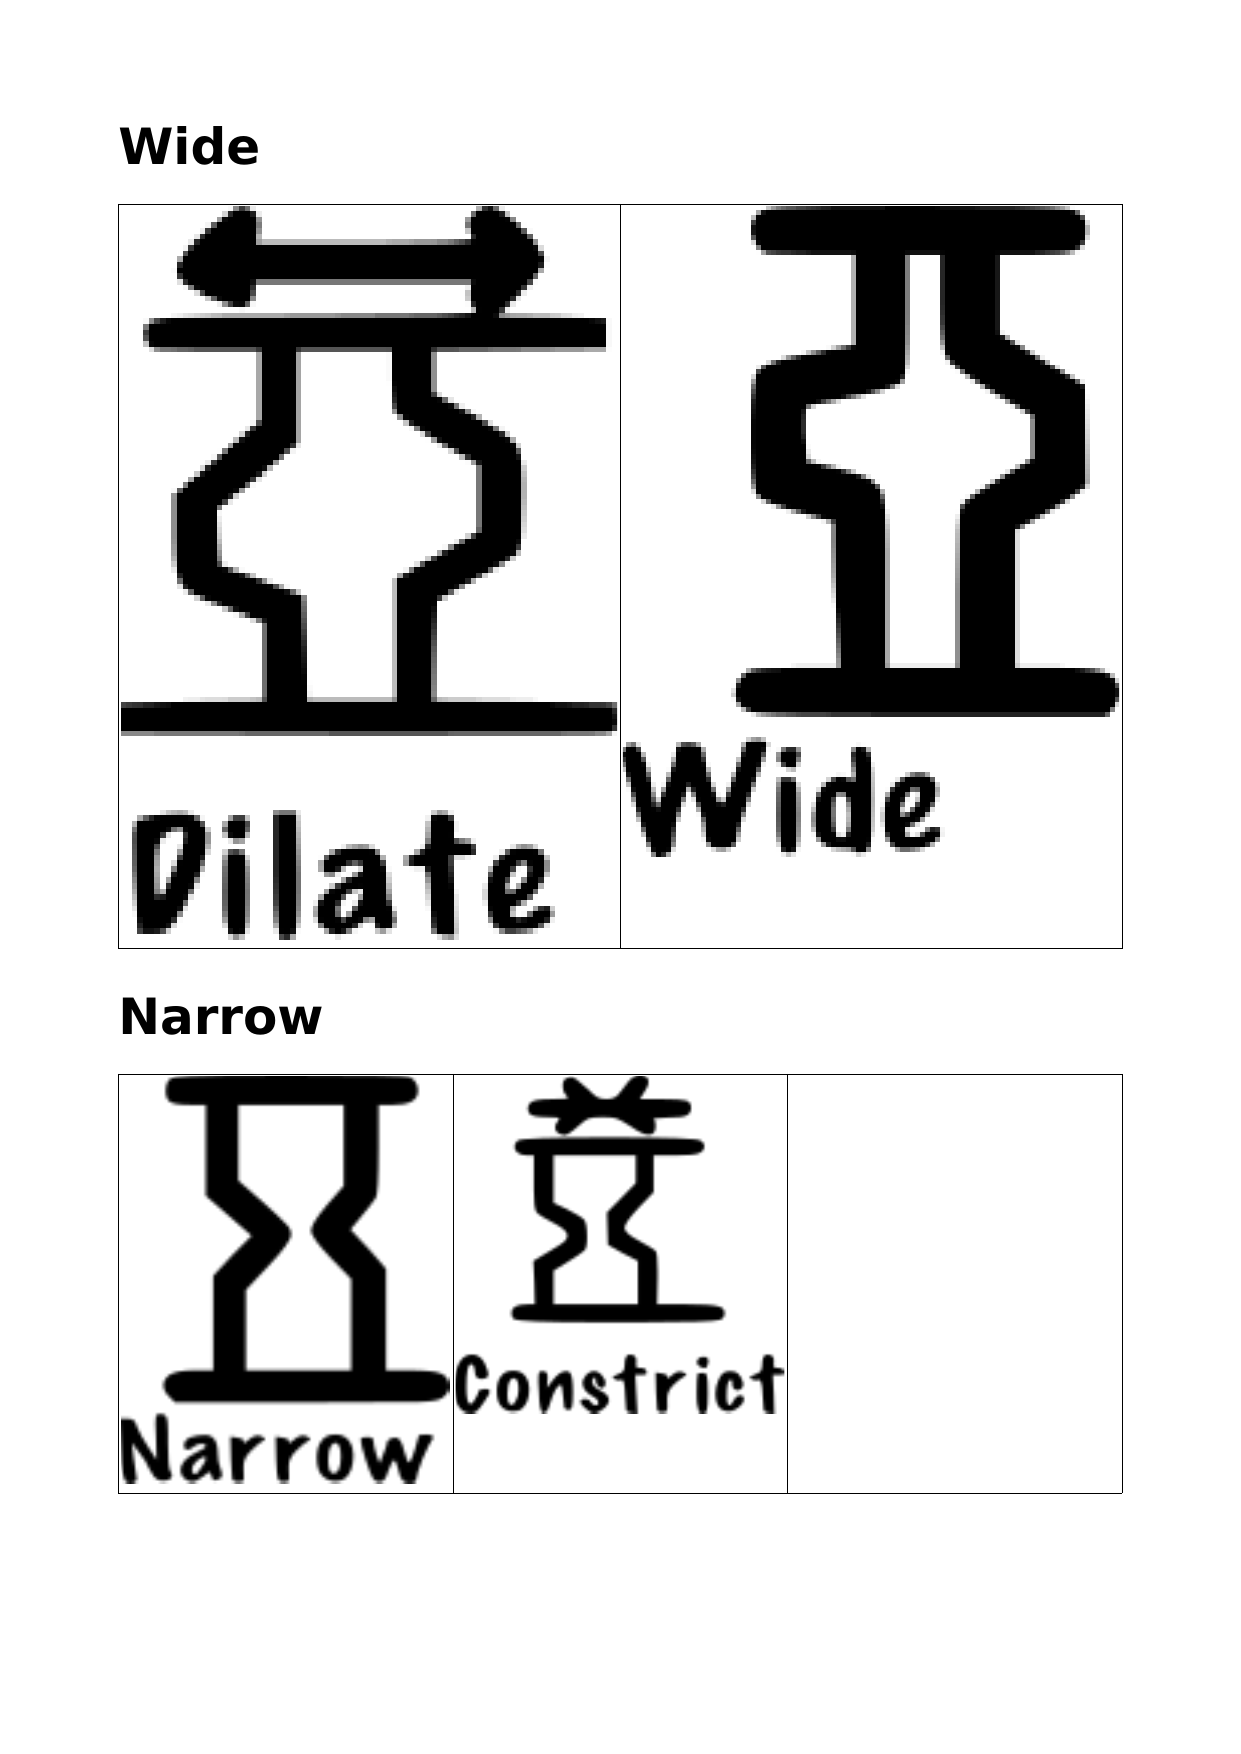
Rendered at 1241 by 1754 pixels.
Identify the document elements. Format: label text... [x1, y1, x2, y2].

picture [121, 206, 618, 940]
table_header [621, 205, 1122, 948]
table_header [119, 1075, 453, 1493]
table_header [454, 1075, 787, 1493]
table_header [788, 1075, 1122, 1493]
table_header [119, 205, 620, 948]
subtitle Wide [118, 118, 1122, 176]
picture [622, 206, 1120, 857]
picture [121, 1076, 450, 1484]
picture [455, 1076, 785, 1414]
subtitle Narrow [118, 988, 1122, 1046]
